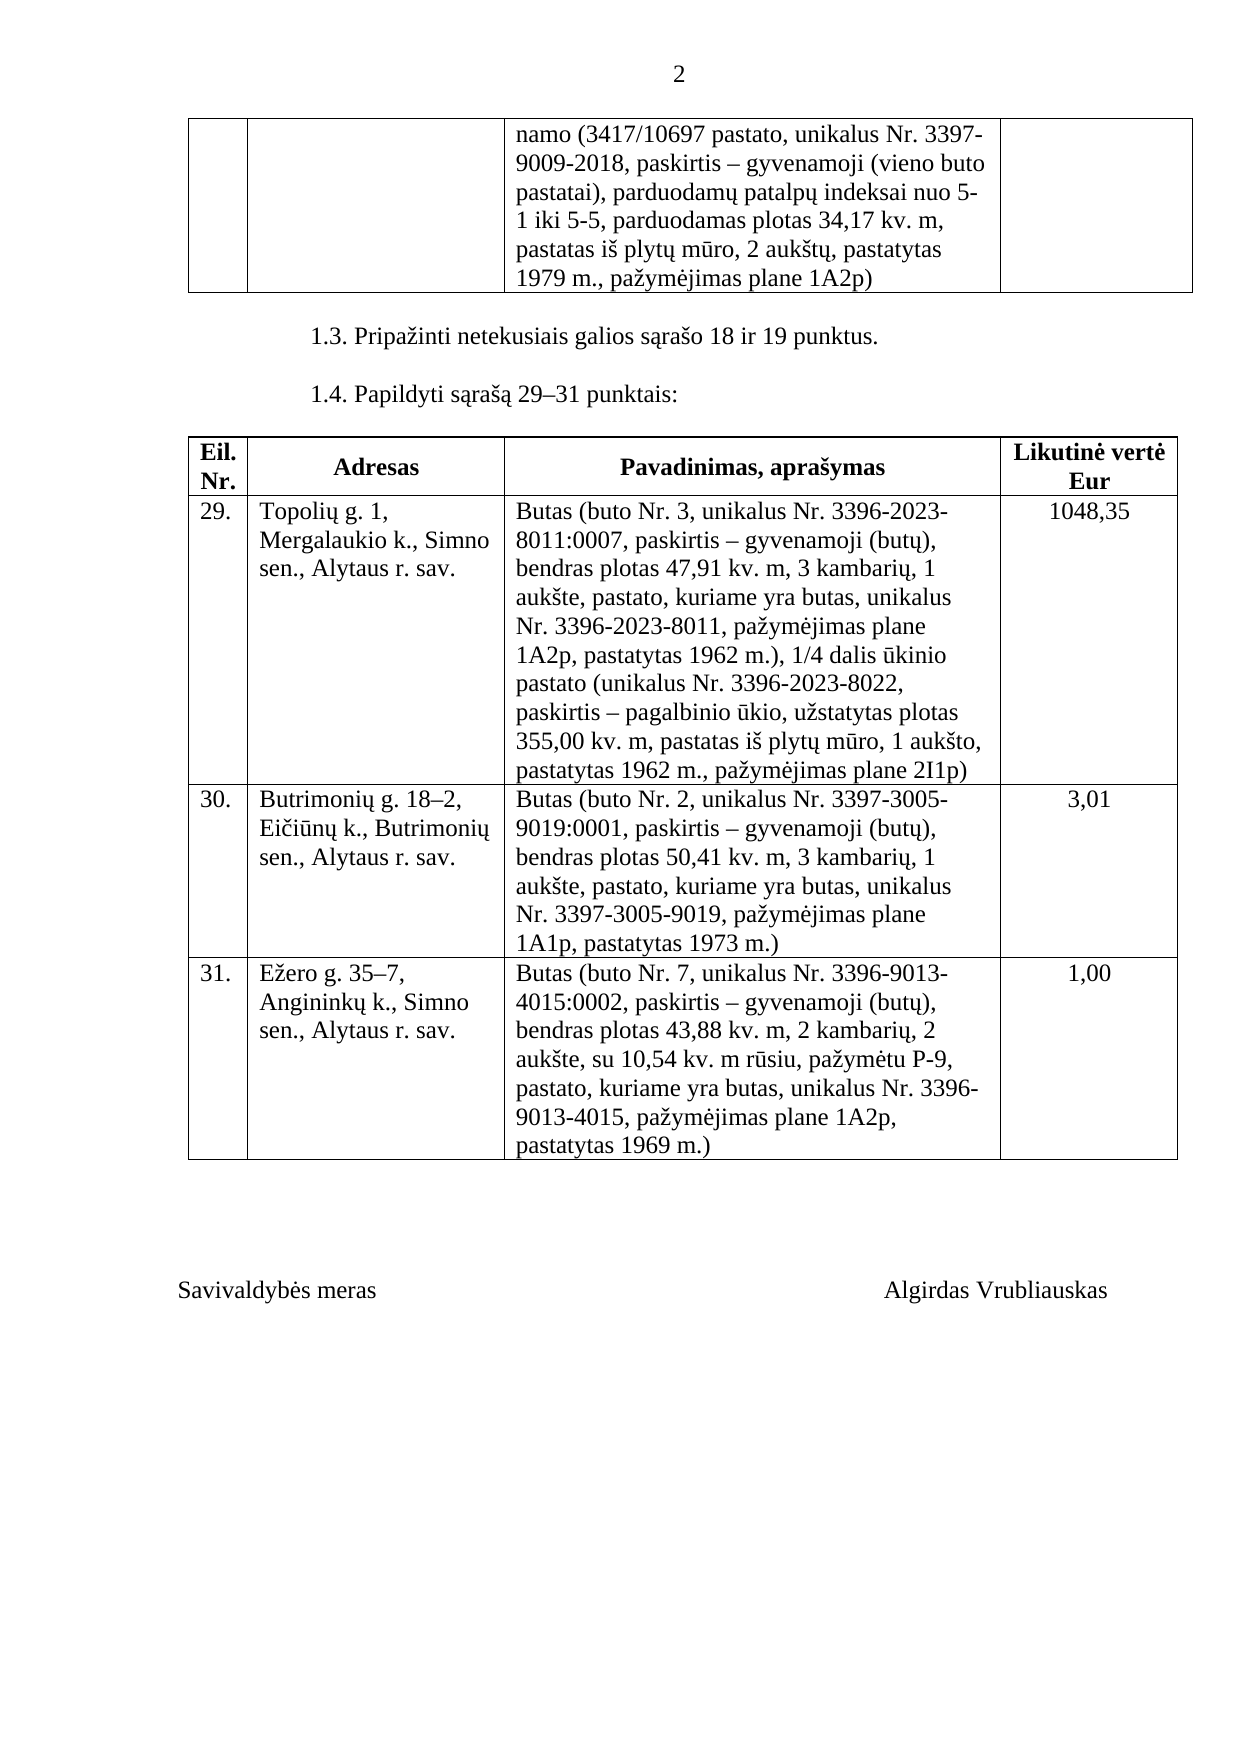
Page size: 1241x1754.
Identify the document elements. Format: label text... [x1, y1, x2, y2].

table_cell 31. [189, 958, 247, 1159]
table_cell [248, 119, 504, 292]
table_cell 30. [189, 785, 247, 957]
table_header Eil. Nr. [189, 438, 247, 495]
table_cell Butrimonių g. 18–2, Eičiūnų k., Butrimonių sen., Alytaus r. sav. [248, 785, 504, 957]
text Savivaldybės meras Algirdas Vrubliauskas [177, 1275, 1181, 1304]
table_cell 29. [189, 496, 247, 783]
table_cell 1048,35 [1001, 496, 1177, 783]
table_cell 1,00 [1001, 958, 1177, 1159]
text 1.4. Papildyti sąrašą 29–31 punktais: [177, 379, 1181, 408]
table_cell Butas (buto Nr. 3, unikalus Nr. 3396-2023-8011:0007, paskirtis – gyvenamoji (butų), bendras plotas 47,91 kv. m, 3 kambarių, 1 aukšte, pastato, kuriame yra butas, unikalus Nr. 3396-2023-8011, pažymėjimas plane 1A2p, pastatytas 1962 m.), 1/4 dalis ūkinio pastato (unikalus Nr. 3396-2023-8022, paskirtis – pagalbinio ūkio, užstatytas plotas 355,00 kv. m, pastatas iš plytų mūro, 1 aukšto, pastatytas 1962 m., pažymėjimas plane 2I1p) [505, 496, 1000, 783]
text 1.3. Pripažinti netekusiais galios sąrašo 18 ir 19 punktus. [177, 321, 1181, 350]
table_header Likutinė vertė Eur [1001, 438, 1177, 495]
table_cell 3,01 [1001, 785, 1177, 957]
table_cell namo (3417/10697 pastato, unikalus Nr. 3397-9009-2018, paskirtis – gyvenamoji (vieno buto pastatai), parduodamų patalpų indeksai nuo 5-1 iki 5-5, parduodamas plotas 34,17 kv. m, pastatas iš plytų mūro, 2 aukštų, pastatytas 1979 m., pažymėjimas plane 1A2p) [505, 119, 1000, 292]
table_cell [1001, 119, 1192, 292]
table_cell [189, 119, 247, 292]
table_header Adresas [248, 438, 504, 495]
table_cell Topolių g. 1, Mergalaukio k., Simno sen., Alytaus r. sav. [248, 496, 504, 783]
table_header Pavadinimas, aprašymas [505, 438, 1000, 495]
table_cell Ežero g. 35–7, Angininkų k., Simno sen., Alytaus r. sav. [248, 958, 504, 1159]
table_cell Butas (buto Nr. 7, unikalus Nr. 3396-9013-4015:0002, paskirtis – gyvenamoji (butų), bendras plotas 43,88 kv. m, 2 kambarių, 2 aukšte, su 10,54 kv. m rūsiu, pažymėtu P-9, pastato, kuriame yra butas, unikalus Nr. 3396-9013-4015, pažymėjimas plane 1A2p, pastatytas 1969 m.) [505, 958, 1000, 1159]
table_cell Butas (buto Nr. 2, unikalus Nr. 3397-3005-9019:0001, paskirtis – gyvenamoji (butų), bendras plotas 50,41 kv. m, 3 kambarių, 1 aukšte, pastato, kuriame yra butas, unikalus Nr. 3397-3005-9019, pažymėjimas plane 1A1p, pastatytas 1973 m.) [505, 785, 1000, 957]
